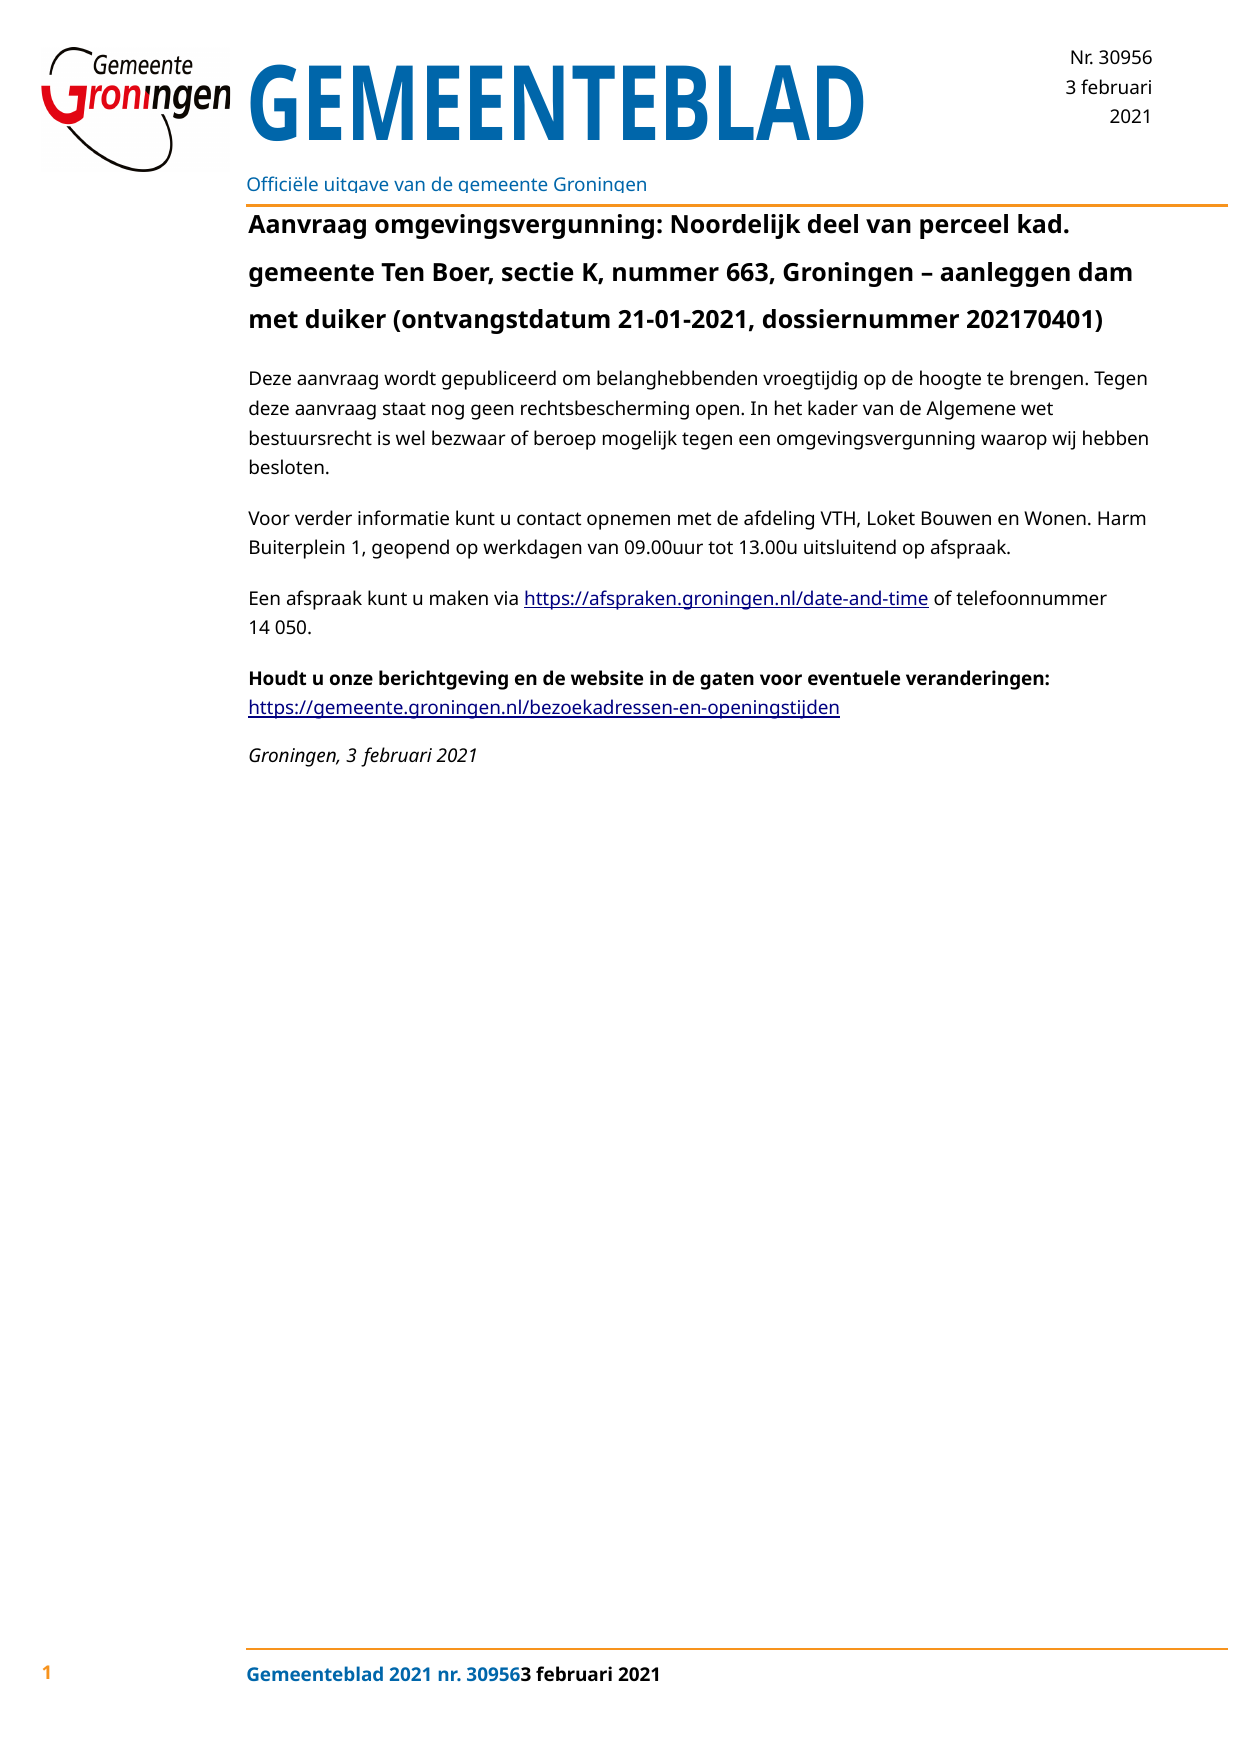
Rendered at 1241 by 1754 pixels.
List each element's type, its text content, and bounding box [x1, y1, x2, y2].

text Een afspraak kunt u maken via https://afspraken.groningen.nl/date-and-time of telefoonnummer 14 050. [248, 585, 1152, 640]
text Groningen, 3 februari 2021 [248, 742, 1152, 768]
text Aanvraag omgevingsvergunning: Noordelijk deel van perceel kad. gemeente Ten Boer, sectie K, nummer 663, Groningen – aanleggen dam met duiker (ontvangstdatum 21-01-2021, dossiernummer 202170401) [248, 207, 1152, 336]
picture [41, 47, 231, 172]
text Voor verder informatie kunt u contact opnemen met de afdeling VTH, Loket Bouwen en Wonen. Harm Buiterplein 1, geopend op werkdagen van 09.00uur tot 13.00u uitsluitend op afspraak. [248, 505, 1152, 560]
text Deze aanvraag wordt gepubliceerd om belanghebbenden vroegtijdig op de hoogte te brengen. Tegen deze aanvraag staat nog geen rechtsbescherming open. In het kader van de Algemene wet bestuursrecht is wel bezwaar of beroep mogelijk tegen een omgevingsvergunning waarop wij hebben besloten. [248, 366, 1152, 480]
text Houdt u onze berichtgeving en de website in de gaten voor eventuele veranderingen: https://gemeente.groningen.nl/bezoekadressen-en-openingstijden [248, 665, 1152, 720]
